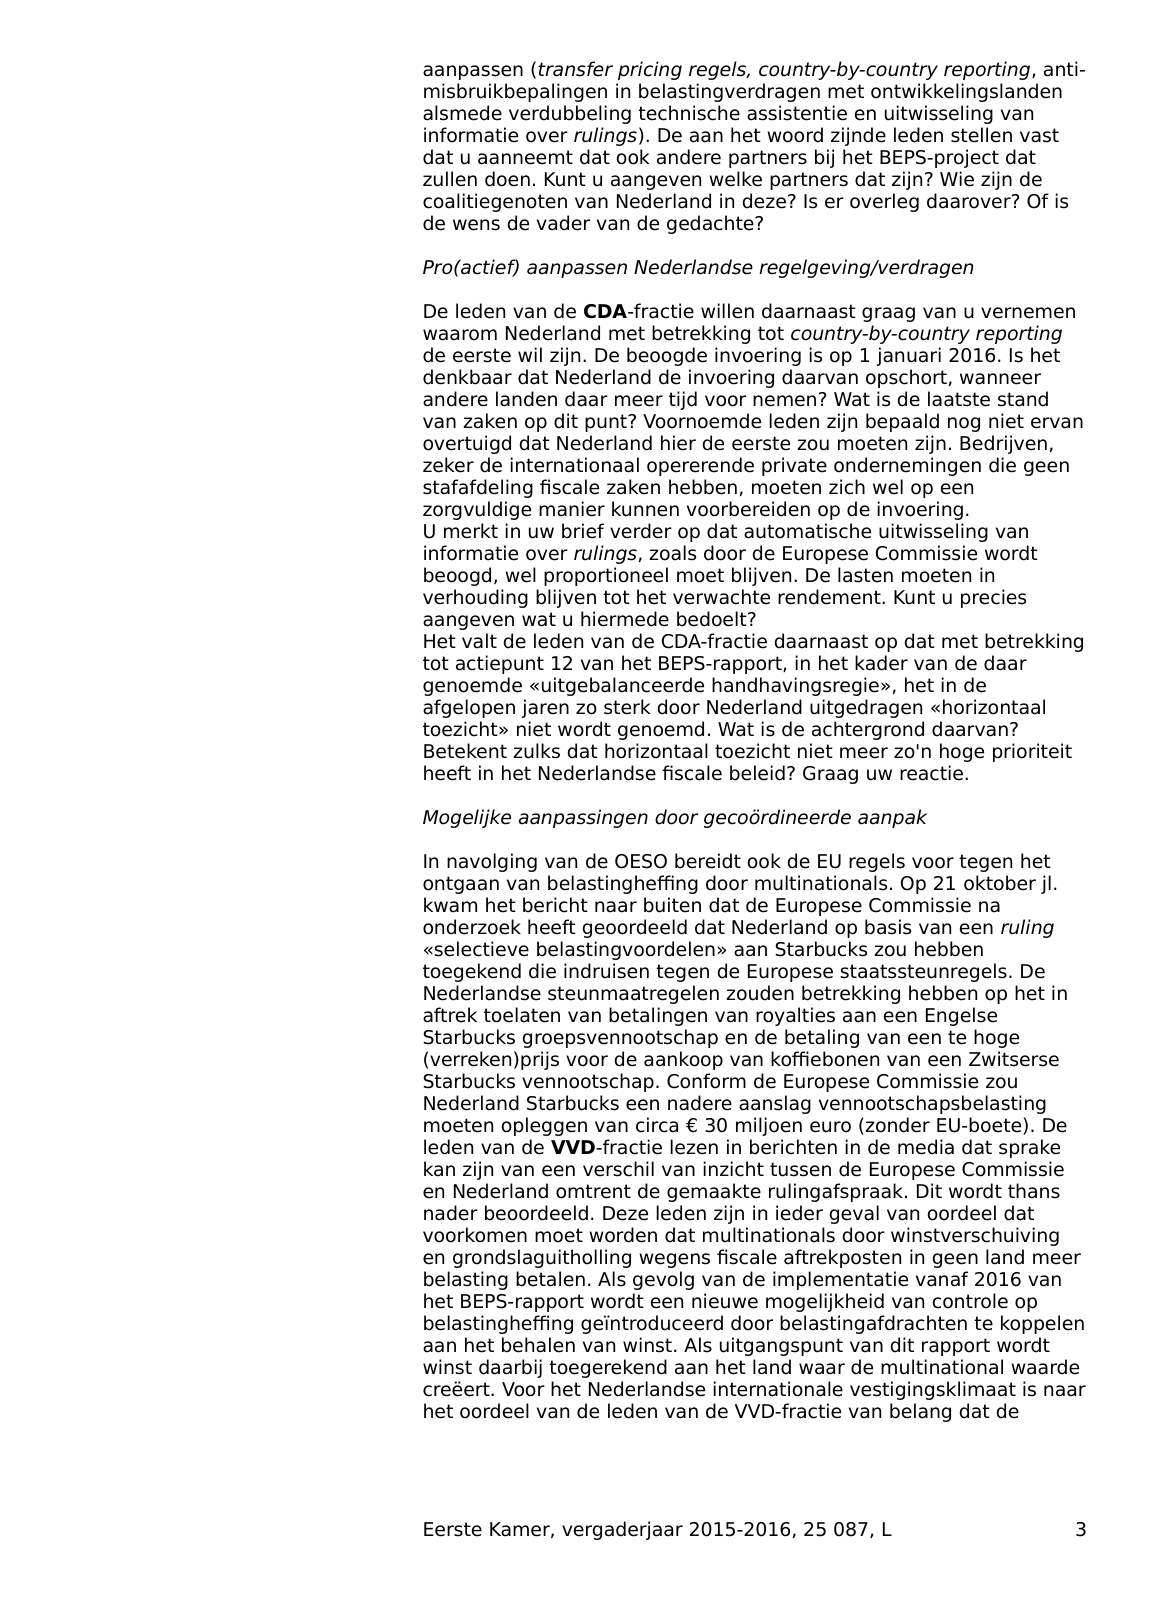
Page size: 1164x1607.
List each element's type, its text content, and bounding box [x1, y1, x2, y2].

subtitle Mogelijke aanpassingen door gecoördineerde aanpak [422, 807, 1087, 829]
text U merkt in uw brief verder op dat automatische uitwisseling van informatie over rulings, zoals door de Europese Commissie wordt beoogd, wel proportioneel moet blijven. De lasten moeten in verhouding blijven tot het verwachte rendement. Kunt u precies aangeven wat u hiermede bedoelt? [422, 521, 1087, 631]
text Het valt de leden van de CDA-fractie daarnaast op dat met betrekking tot actiepunt 12 van het BEPS-rapport, in het kader van de daar genoemde «uitgebalanceerde handhavingsregie», het in de afgelopen jaren zo sterk door Nederland uitgedragen «horizontaal toezicht» niet wordt genoemd. Wat is de achtergrond daarvan? Betekent zulks dat horizontaal toezicht niet meer zo'n hoge prioriteit heeft in het Nederlandse fiscale beleid? Graag uw reactie. [422, 631, 1087, 785]
text aanpassen (transfer pricing regels, country-by-country reporting, anti-misbruikbepalingen in belastingverdragen met ontwikkelingslanden alsmede verdubbeling technische assistentie en uitwisseling van informatie over rulings). De aan het woord zijnde leden stellen vast dat u aanneemt dat ook andere partners bij het BEPS-project dat zullen doen. Kunt u aangeven welke partners dat zijn? Wie zijn de coalitiegenoten van Nederland in deze? Is er overleg daarover? Of is de wens de vader van de gedachte? [422, 59, 1087, 235]
subtitle Pro(actief) aanpassen Nederlandse regelgeving/verdragen [422, 257, 1087, 279]
text In navolging van de OESO bereidt ook de EU regels voor tegen het ontgaan van belastingheffing door multinationals. Op 21 oktober jl. kwam het bericht naar buiten dat de Europese Commissie na onderzoek heeft geoordeeld dat Nederland op basis van een ruling «selectieve belastingvoordelen» aan Starbucks zou hebben toegekend die indruisen tegen de Europese staatssteunregels. De Nederlandse steunmaatregelen zouden betrekking hebben op het in aftrek toelaten van betalingen van royalties aan een Engelse Starbucks groepsvennootschap en de betaling van een te hoge (verreken)prijs voor de aankoop van koffiebonen van een Zwitserse Starbucks vennootschap. Conform de Europese Commissie zou Nederland Starbucks een nadere aanslag vennootschapsbelasting moeten opleggen van circa € 30 miljoen euro (zonder EU-boete). De leden van de VVD-fractie lezen in berichten in de media dat sprake kan zijn van een verschil van inzicht tussen de Europese Commissie en Nederland omtrent de gemaakte rulingafspraak. Dit wordt thans nader beoordeeld. Deze leden zijn in ieder geval van oordeel dat voorkomen moet worden dat multinationals door winstverschuiving en grondslaguitholling wegens fiscale aftrekposten in geen land meer belasting betalen. Als gevolg van de implementatie vanaf 2016 van het BEPS-rapport wordt een nieuwe mogelijkheid van controle op belastingheffing geïntroduceerd door belastingafdrachten te koppelen aan het behalen van winst. Als uitgangspunt van dit rapport wordt winst daarbij toegerekend aan het land waar de multinational waarde creëert. Voor het Nederlandse internationale vestigingsklimaat is naar het oordeel van de leden van de VVD-fractie van belang dat de [422, 851, 1087, 1423]
text De leden van de CDA-fractie willen daarnaast graag van u vernemen waarom Nederland met betrekking tot country-by-country reporting de eerste wil zijn. De beoogde invoering is op 1 januari 2016. Is het denkbaar dat Nederland de invoering daarvan opschort, wanneer andere landen daar meer tijd voor nemen? Wat is de laatste stand van zaken op dit punt? Voornoemde leden zijn bepaald nog niet ervan overtuigd dat Nederland hier de eerste zou moeten zijn. Bedrijven, zeker de internationaal opererende private ondernemingen die geen stafafdeling fiscale zaken hebben, moeten zich wel op een zorgvuldige manier kunnen voorbereiden op de invoering. [422, 301, 1087, 521]
